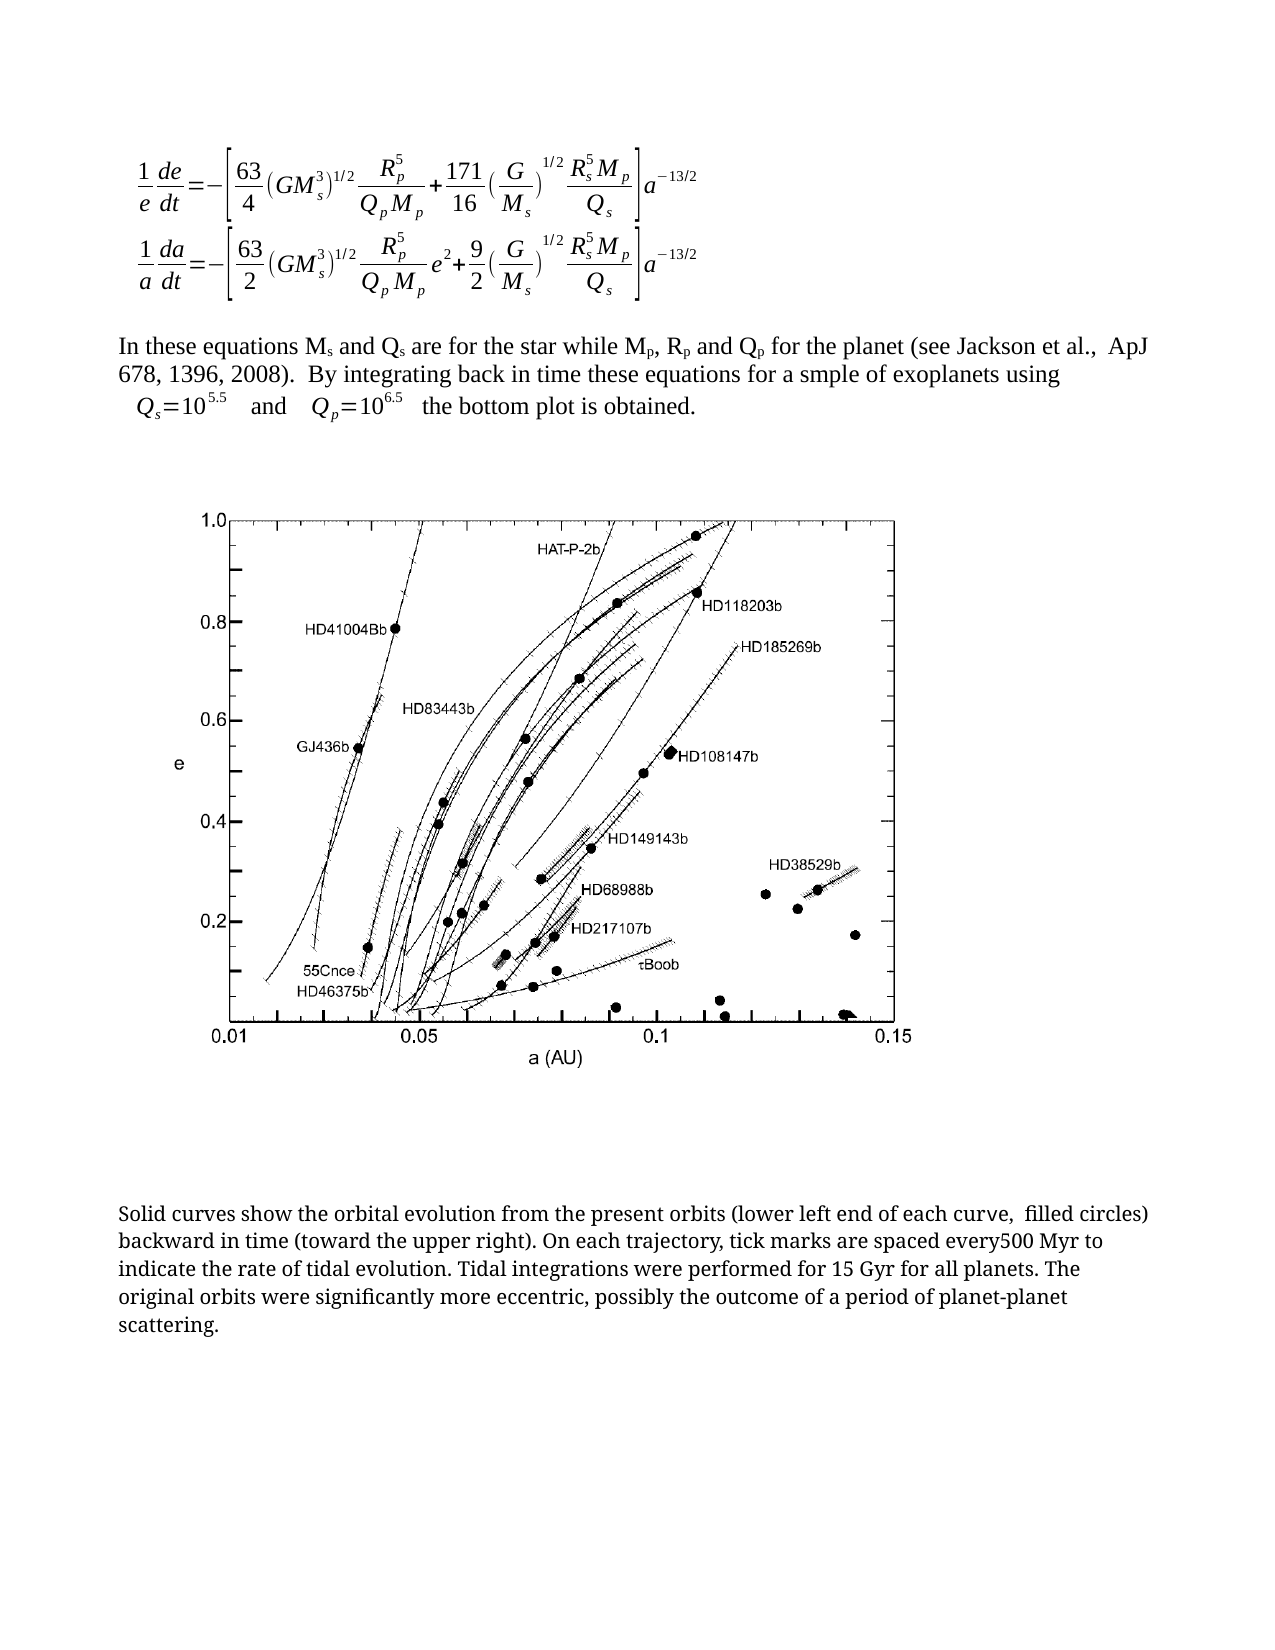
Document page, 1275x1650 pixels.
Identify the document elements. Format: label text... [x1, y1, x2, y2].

text In these equations Ms and Qs are for the star while Mp, Rp and Qp for the planet (see Jackson et al., ApJ 678, 1396, 2008). By integrating back in time these equations for a smple of exoplanets using and the bottom plot is obtained. [118, 331, 1157, 423]
text Solid curves show the orbital evolution from the present orbits (lower left end of each curve, filled circles) backward in time (toward the upper right). On each trajectory, tick marks are spaced every500 Myr to indicate the rate of tidal evolution. Tidal integrations were performed for 15 Gyr for all planets. The original orbits were significantly more eccentric, possibly the outcome of a period of planet-planet scattering. [118, 1199, 1157, 1338]
picture [118, 451, 944, 1080]
